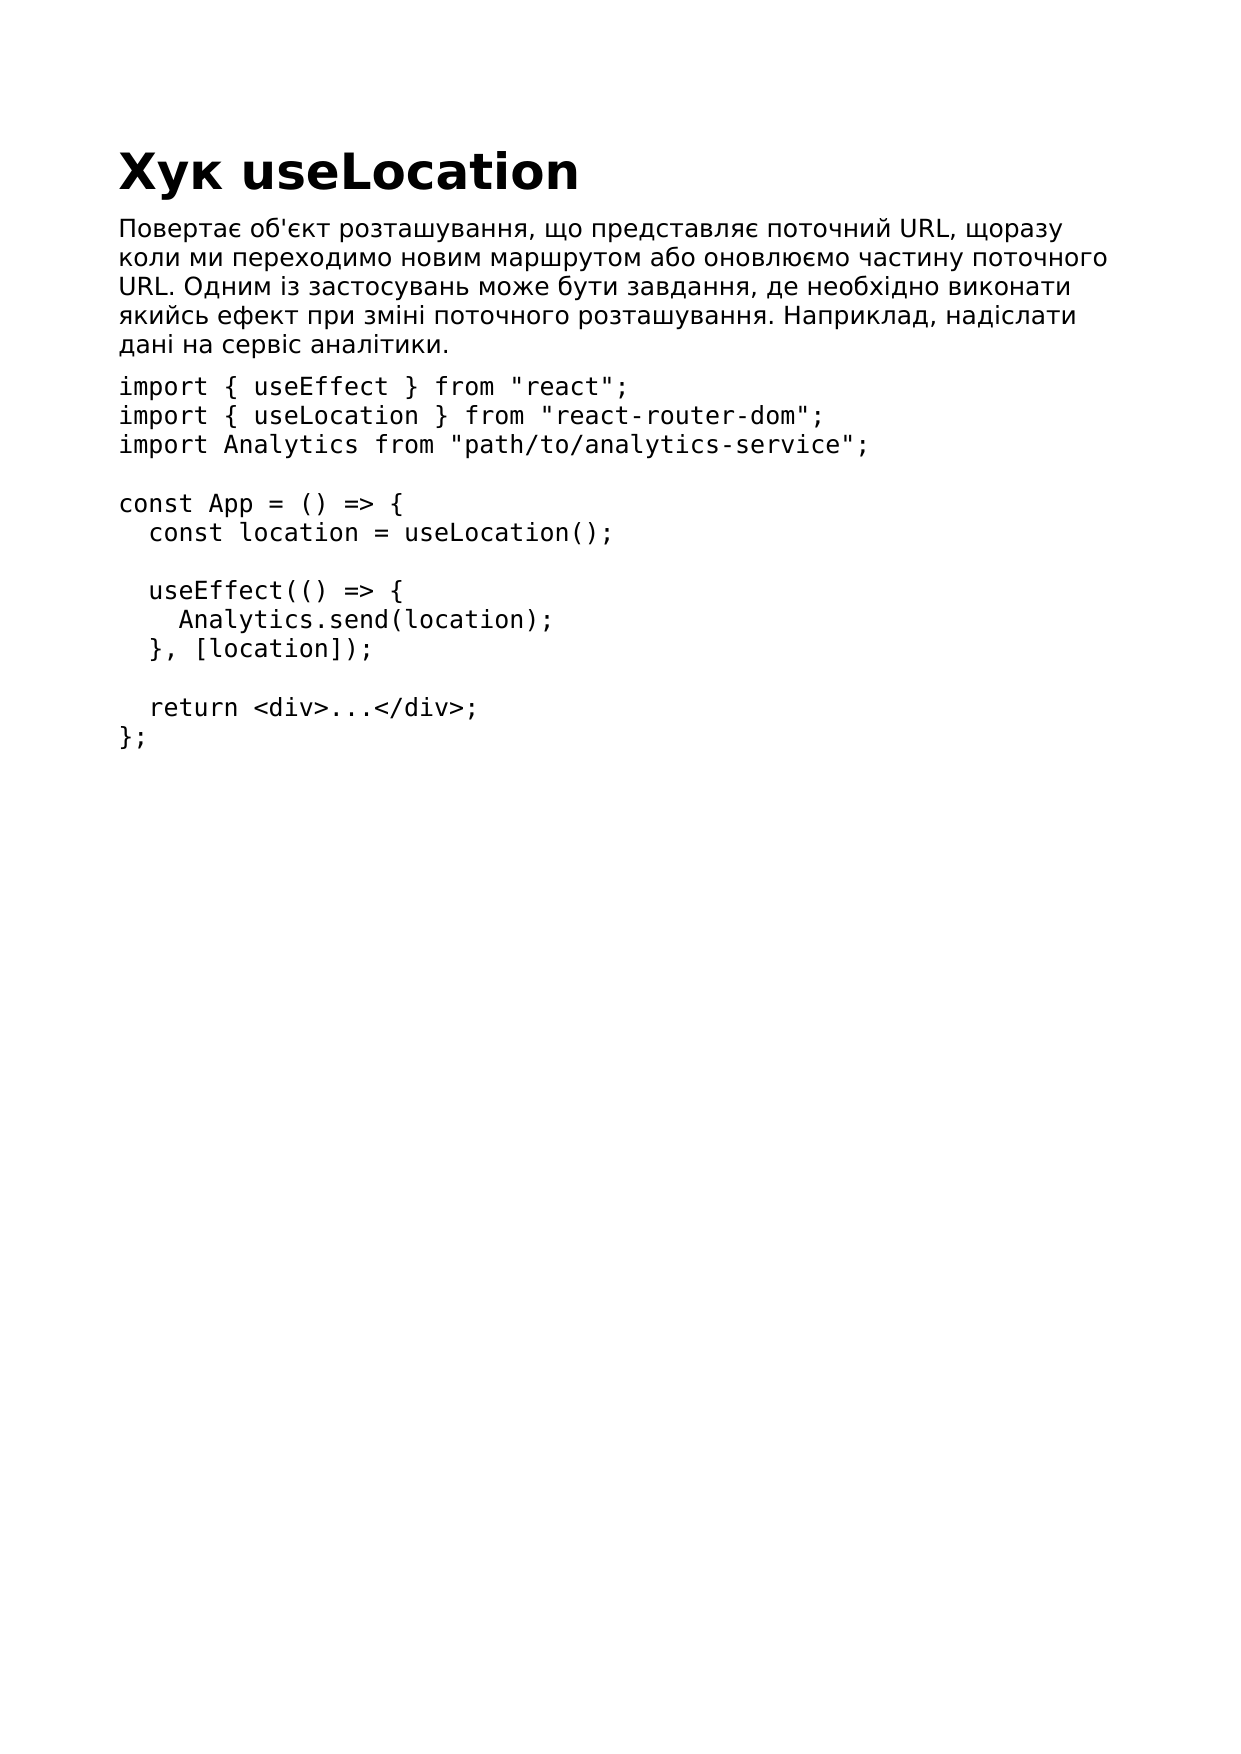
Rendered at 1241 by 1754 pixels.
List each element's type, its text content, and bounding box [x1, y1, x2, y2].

text Повертає об'єкт розташування, що представляє поточний URL, щоразу коли ми переходимо новим маршрутом або оновлюємо частину поточного URL. Одним із застосувань може бути завдання, де необхідно виконати якийсь ефект при зміні поточного розташування. Наприклад, надіслати дані на сервіс аналітики. [118, 214, 1122, 360]
text import { useEffect } from "react"; import { useLocation } from "react-router-dom"; import Analytics from "path/to/analytics-service"; const App = () => { const location = useLocation(); useEffect(() => { Analytics.send(location); }, [location]); return <div>...</div>; }; [118, 372, 1122, 810]
subtitle Хук useLocation [118, 143, 1122, 201]
